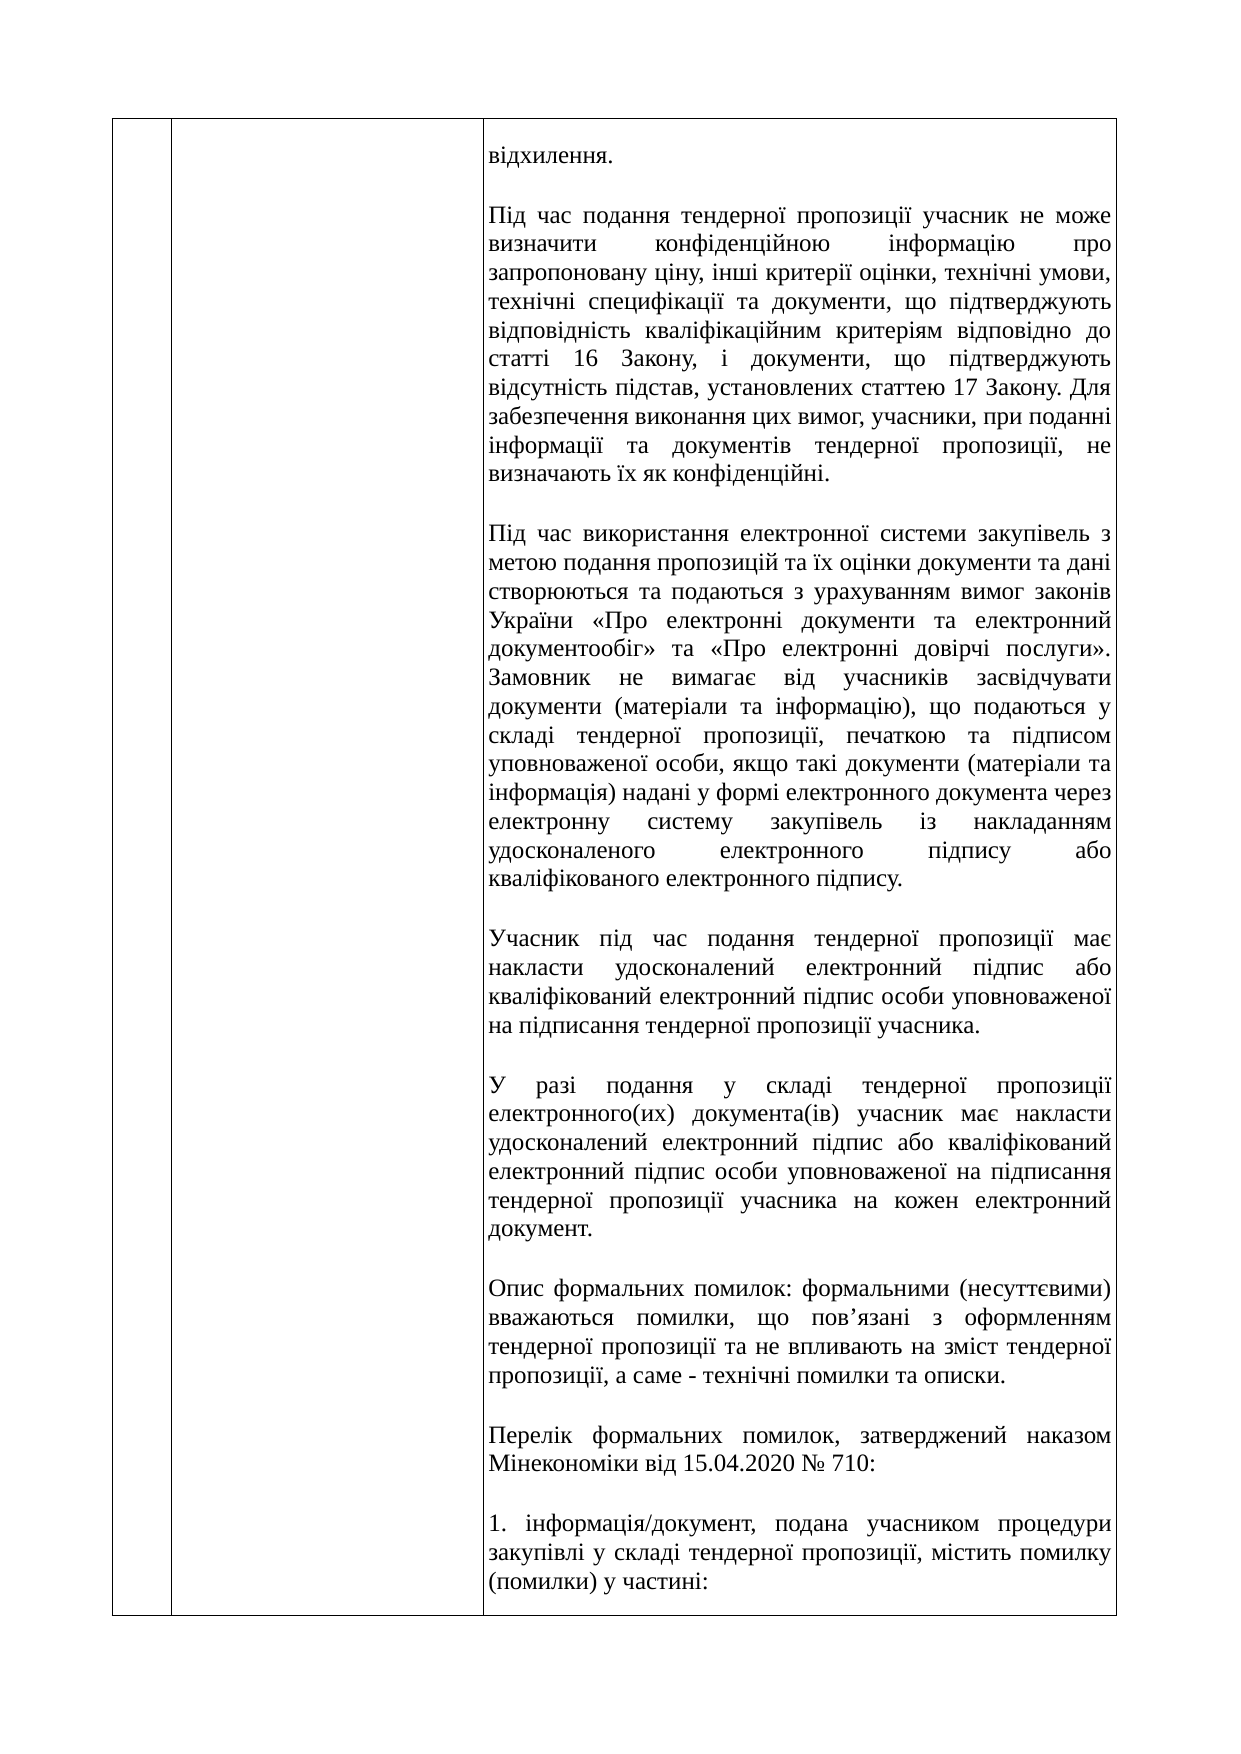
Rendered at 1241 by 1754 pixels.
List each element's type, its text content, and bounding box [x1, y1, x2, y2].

table_cell [113, 119, 171, 1615]
table_cell [172, 119, 483, 1615]
table_cell Тендерна пропозиція подається в електронному вигляді через електронну систему закупівель шляхом заповнення електронних форм з окремими полями, де зазначається інформація про ціну, інші критерії оцінки (у разі їх встановлення замовником), інформація від учасника процедури закупівлі про його відповідність кваліфікаційним (кваліфікаційному) критеріям, наявність / відсутність підстав, установлених у статті 17 цього Закону і в тендерній документації, та шляхом завантаження: інформації та документи, які підтверджують відповідність учасника кваліфікаційним вимогам встановленим у Додатку № 1 до тендерної документації інформації про підтвердження відсутності підстав для відмови в участі у процедурі закупівлі визначені Законом (крім пункту 13 частини першої статті 17 Закону) у відповідності до вимог визначених у Додатку № 2 до тендерної документації; інформації та документів, які підтверджують відповідність технічним, якісним та кількісним характеристики предмета закупівлі відповідно до вимог встановлених у Додатку № 3 до тендерної документації; документ про створення такого об’єднання (у разі якщо тендерна пропозиція подається об’єднанням учасників); документи, які підтверджують повноваження особи на підписання тендерної пропозиції, якщо підписантом тендерної пропозиціє є не керівник учасника; інших документів та / або інформації визначені тендерною документацією та додатками. Кожен учасник має право подати тільки одну тендерну пропозицію (у тому числі до визначеної в тендерній документації частини предмета закупівлі (лота). Документи, що не передбачені законодавством для учасників - юридичних, фізичних осіб, у тому числі фізичних осіб - підприємців, можуть не подаватись у складі тендерної пропозиції, про що учасник повинен зазначити у довідці, з посиланням на норми відповідних нормативно-правових актів (за наявності), в складі своєї тендерної пропозиції. Відсутність документів, що не передбачені законодавством для учасників - юридичних, фізичних осіб, у тому числі фізичних осіб - підприємців, у складі тендерної пропозиції, не може бути підставою для її відхилення. Під час подання тендерної пропозиції учасник не може визначити конфіденційною інформацію про запропоновану ціну, інші критерії оцінки, технічні умови, технічні специфікації та документи, що підтверджують відповідність кваліфікаційним критеріям відповідно до статті 16 Закону, і документи, що підтверджують відсутність підстав, установлених статтею 17 Закону. Для забезпечення виконання цих вимог, учасники, при поданні інформації та документів тендерної пропозиції, не визначають їх як конфіденційні. Під час використання електронної системи закупівель з метою подання пропозицій та їх оцінки документи та дані створюються та подаються з урахуванням вимог законів України «Про електронні документи та електронний документообіг» та «Про електронні довірчі послуги». Замовник не вимагає від учасників засвідчувати документи (матеріали та інформацію), що подаються у складі тендерної пропозиції, печаткою та підписом уповноваженої особи, якщо такі документи (матеріали та інформація) надані у формі електронного документа через електронну систему закупівель із накладанням удосконаленого електронного підпису або кваліфікованого електронного підпису. Учасник під час подання тендерної пропозиції має накласти удосконалений електронний підпис або кваліфікований електронний підпис особи уповноваженої на підписання тендерної пропозиції учасника. У разі подання у складі тендерної пропозиції електронного(их) документа(ів) учасник має накласти удосконалений електронний підпис або кваліфікований електронний підпис особи уповноваженої на підписання тендерної пропозиції учасника на кожен електронний документ. Опис формальних помилок: формальними (несуттєвими) вважаються помилки, що пов’язані з оформленням тендерної пропозиції та не впливають на зміст тендерної пропозиції, а саме - технічні помилки та описки. Перелік формальних помилок, затверджений наказом Мінекономіки від 15.04.2020 № 710: 1. інформація/документ, подана учасником процедури закупівлі у складі тендерної пропозиції, містить помилку (помилки) у частині: уживання великої літери; уживання розділових знаків та відмінювання слів у реченні; використання слова або мовного звороту, запозичених з іншої мови; зазначення унікального номера оголошення про проведення конкурентної процедури закупівлі, присвоєного електронною системою закупівель та/або унікального номера повідомлення про намір укласти договір про закупівлю - помилка в цифрах; застосування правил переносу частини слова з рядка в рядок; написання слів разом та/або окремо, та/або через дефіс; нумерації сторінок/аркушів (у тому числі кілька сторінок/аркушів мають однаковий номер, пропущені номери окремих сторінок/аркушів, немає нумерації сторінок/аркушів, нумерація сторінок/аркушів не відповідає переліку, зазначеному в документі). 2. Помилка, зроблена учасником процедури закупівлі під час оформлення тексту документа/унесення інформації в окремі поля електронної форми тендерної пропозиції (у тому числі комп'ютерна коректура, заміна літери (літер) та/або цифри (цифр), переставлення літер (цифр) місцями, пропуск літер (цифр), повторення слів, немає пропуску між словами, заокруглення числа), що не впливає на ціну тендерної пропозиції учасника процедури закупівлі та не призводить до її спотворення та/або не стосується характеристики предмета закупівлі, кваліфікаційних критеріїв до учасника процедури закупівлі. 3. Невірна назва документа (документів), що подається учасником процедури закупівлі у складі тендерної пропозиції, зміст якого відповідає вимогам, визначеним замовником у тендерній документації. 4. Окрема сторінка (сторінки) копії документа (документів) не завірена підписом та/або печаткою учасника процедури закупівлі (у разі її використання). 5. У складі тендерної пропозиції немає документа (документів), на який посилається учасник процедури закупівлі у своїй тендерній пропозиції, при цьому замовником не вимагається подання такого документа в тендерній документації. 6. Подання документа (документів) учасником процедури закупівлі у складі тендерної пропозиції, що не містить власноручного підпису уповноваженої особи учасника процедури закупівлі, якщо на цей документ (документи) накладено її кваліфікований електронний підпис. 7. Подання документа (документів) учасником процедури закупівлі у складі тендерної пропозиції, що складений у довільній формі та не містить вихідного номера. 8. Подання документа учасником процедури закупівлі у складі тендерної пропозиції, що є сканованою копією оригіналу документа/електронного документа. 9. Подання документа учасником процедури закупівлі у складі тендерної пропозиції, який засвідчений підписом уповноваженої особи учасника процедури закупівлі та додатково містить підпис (візу) особи, повноваження якої учасником процедури закупівлі не підтверджені (наприклад, переклад документа завізований перекладачем тощо). 10. Подання документа (документів) учасником процедури закупівлі у складі тендерної пропозиції, що містить (містять) застарілу інформацію про назву вулиці, міста, найменування юридичної особи тощо, у зв'язку з тим, що такі назва, найменування були змінені відповідно до законодавства після того, як відповідний документ (документи) був (були) поданий (подані). 11. Подання документа (документів) учасником процедури закупівлі у складі тендерної пропозиції, в якому позиція цифри (цифр) у сумі є некоректною, при цьому сума, що зазначена прописом, є правильною. 12. Подання документа (документів) учасником процедури закупівлі у складі тендерної пропозиції в форматі, що відрізняється від формату, який вимагається замовником у тендерній документації, при цьому такий формат документа забезпечує можливість його перегляду. Приклади формальних помилок: «вінницька область» замість «Вінницька область» або «місто львів» замість «місто Львів»; «у складі тендерна пропозиція» замість «у складі тендерної пропозиції»; «наявність в учасника процедури закупівлі обладнання матеріально-технічної бази та технологій» замість «наявність в учасника процедури закупівлі обладнання, матеріально-технічної бази та технологій»; «тендернапропозиція» замість «тендерна пропозиція»; «срток поставки» замість «строк поставки»; «Довідка» замість «Лист», «Гарантійний лист» замість «Довідка», «Лист» замість «Гарантійний лист» тощо; подання документа у форматі «PDF» замість «JPEG», «JPEG» замість «PDF», «RAR» замість «PDF», «7z» замість «PDF» тощо. [484, 119, 1116, 1615]
